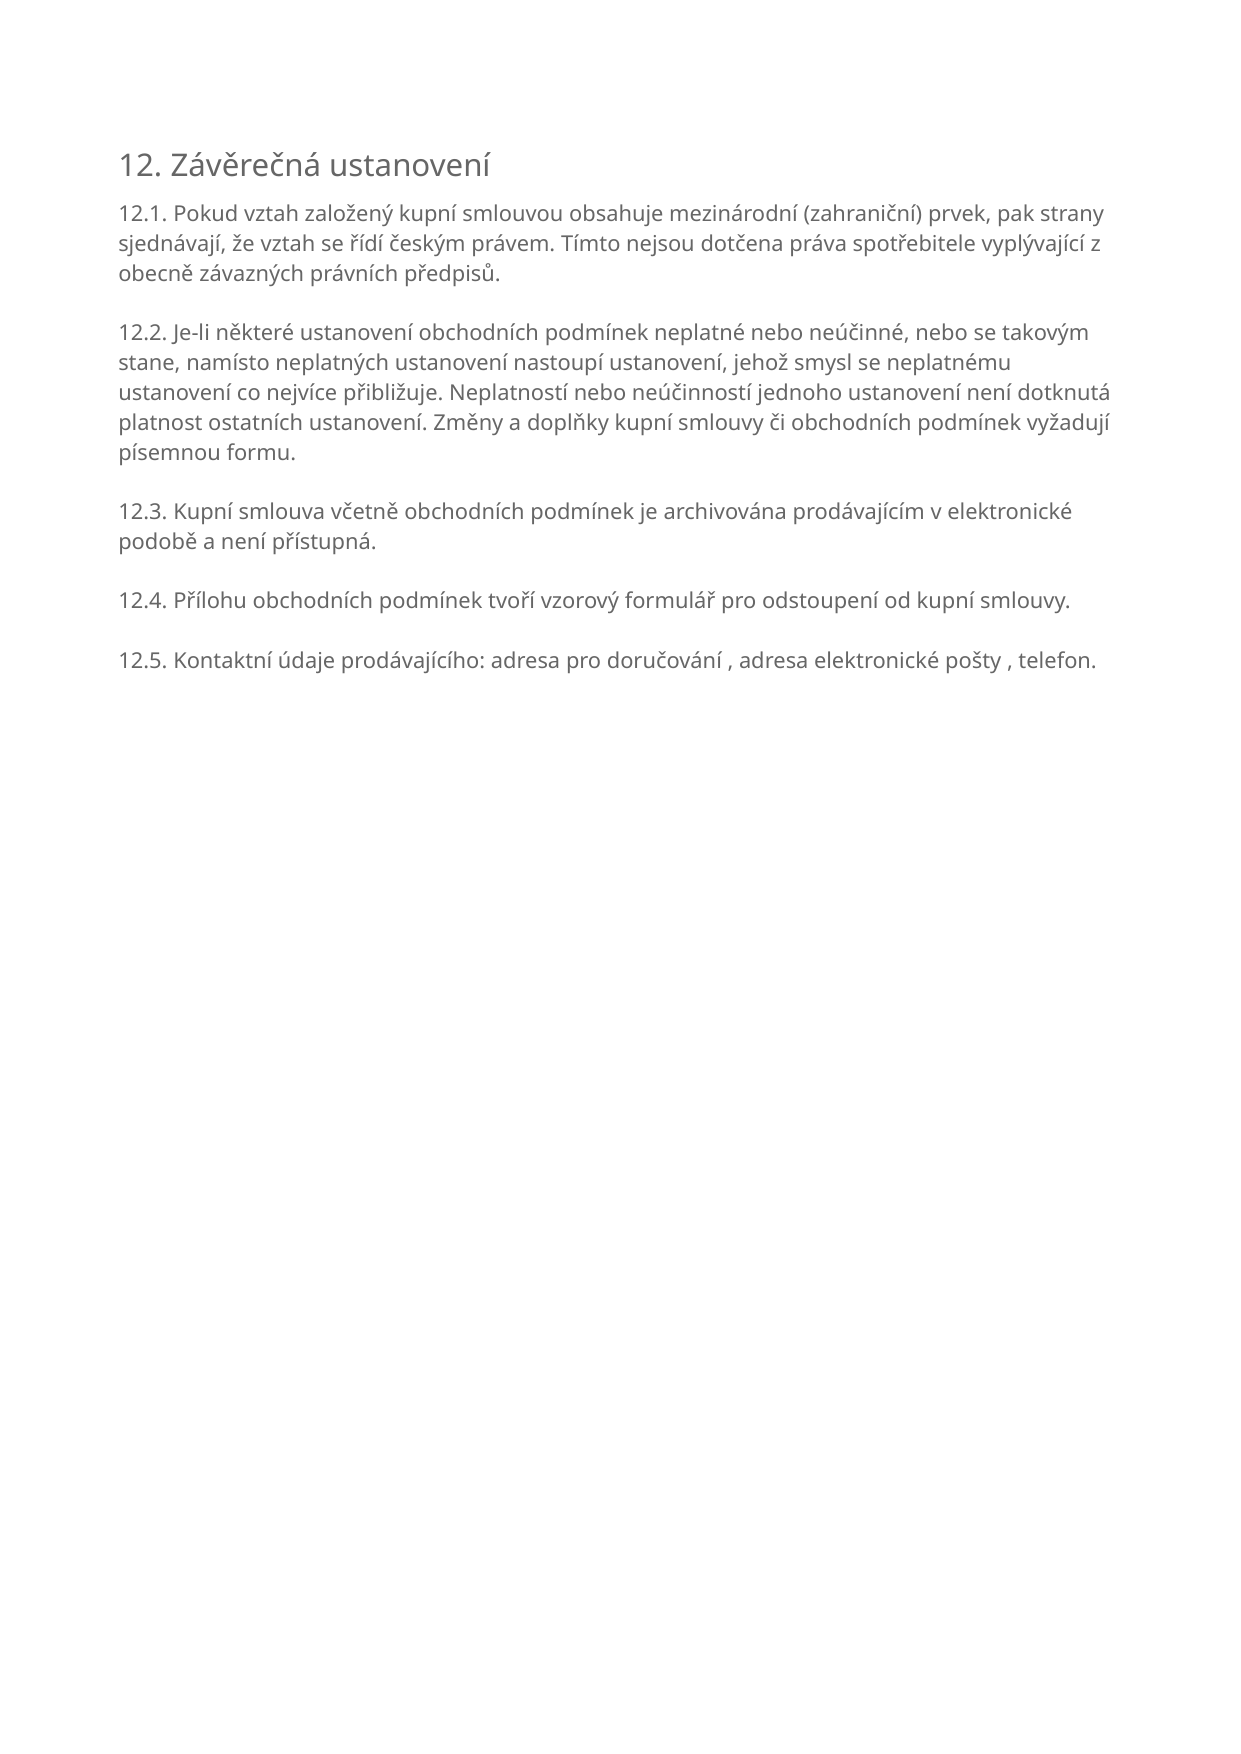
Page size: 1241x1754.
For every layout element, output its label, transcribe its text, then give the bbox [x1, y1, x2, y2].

text 12.3. Kupní smlouva včetně obchodních podmínek je archivována prodávajícím v elektronické podobě a není přístupná. [118, 496, 1122, 556]
text 12.4. Přílohu obchodních podmínek tvoří vzorový formulář pro odstoupení od kupní smlouvy. [118, 585, 1122, 615]
text 12.5. Kontaktní údaje prodávajícího: adresa pro doručování , adresa elektronické pošty , telefon. [118, 645, 1122, 674]
text 12.1. Pokud vztah založený kupní smlouvou obsahuje mezinárodní (zahraniční) prvek, pak strany sjednávají, že vztah se řídí českým právem. Tímto nejsou dotčena práva spotřebitele vyplývající z obecně závazných právních předpisů. [118, 198, 1122, 288]
subtitle 12. Závěrečná ustanovení [118, 143, 1122, 186]
text 12.2. Je-li některé ustanovení obchodních podmínek neplatné nebo neúčinné, nebo se takovým stane, namísto neplatných ustanovení nastoupí ustanovení, jehož smysl se neplatnému ustanovení co nejvíce přibližuje. Neplatností nebo neúčinností jednoho ustanovení není dotknutá platnost ostatních ustanovení. Změny a doplňky kupní smlouvy či obchodních podmínek vyžadují písemnou formu. [118, 317, 1122, 466]
